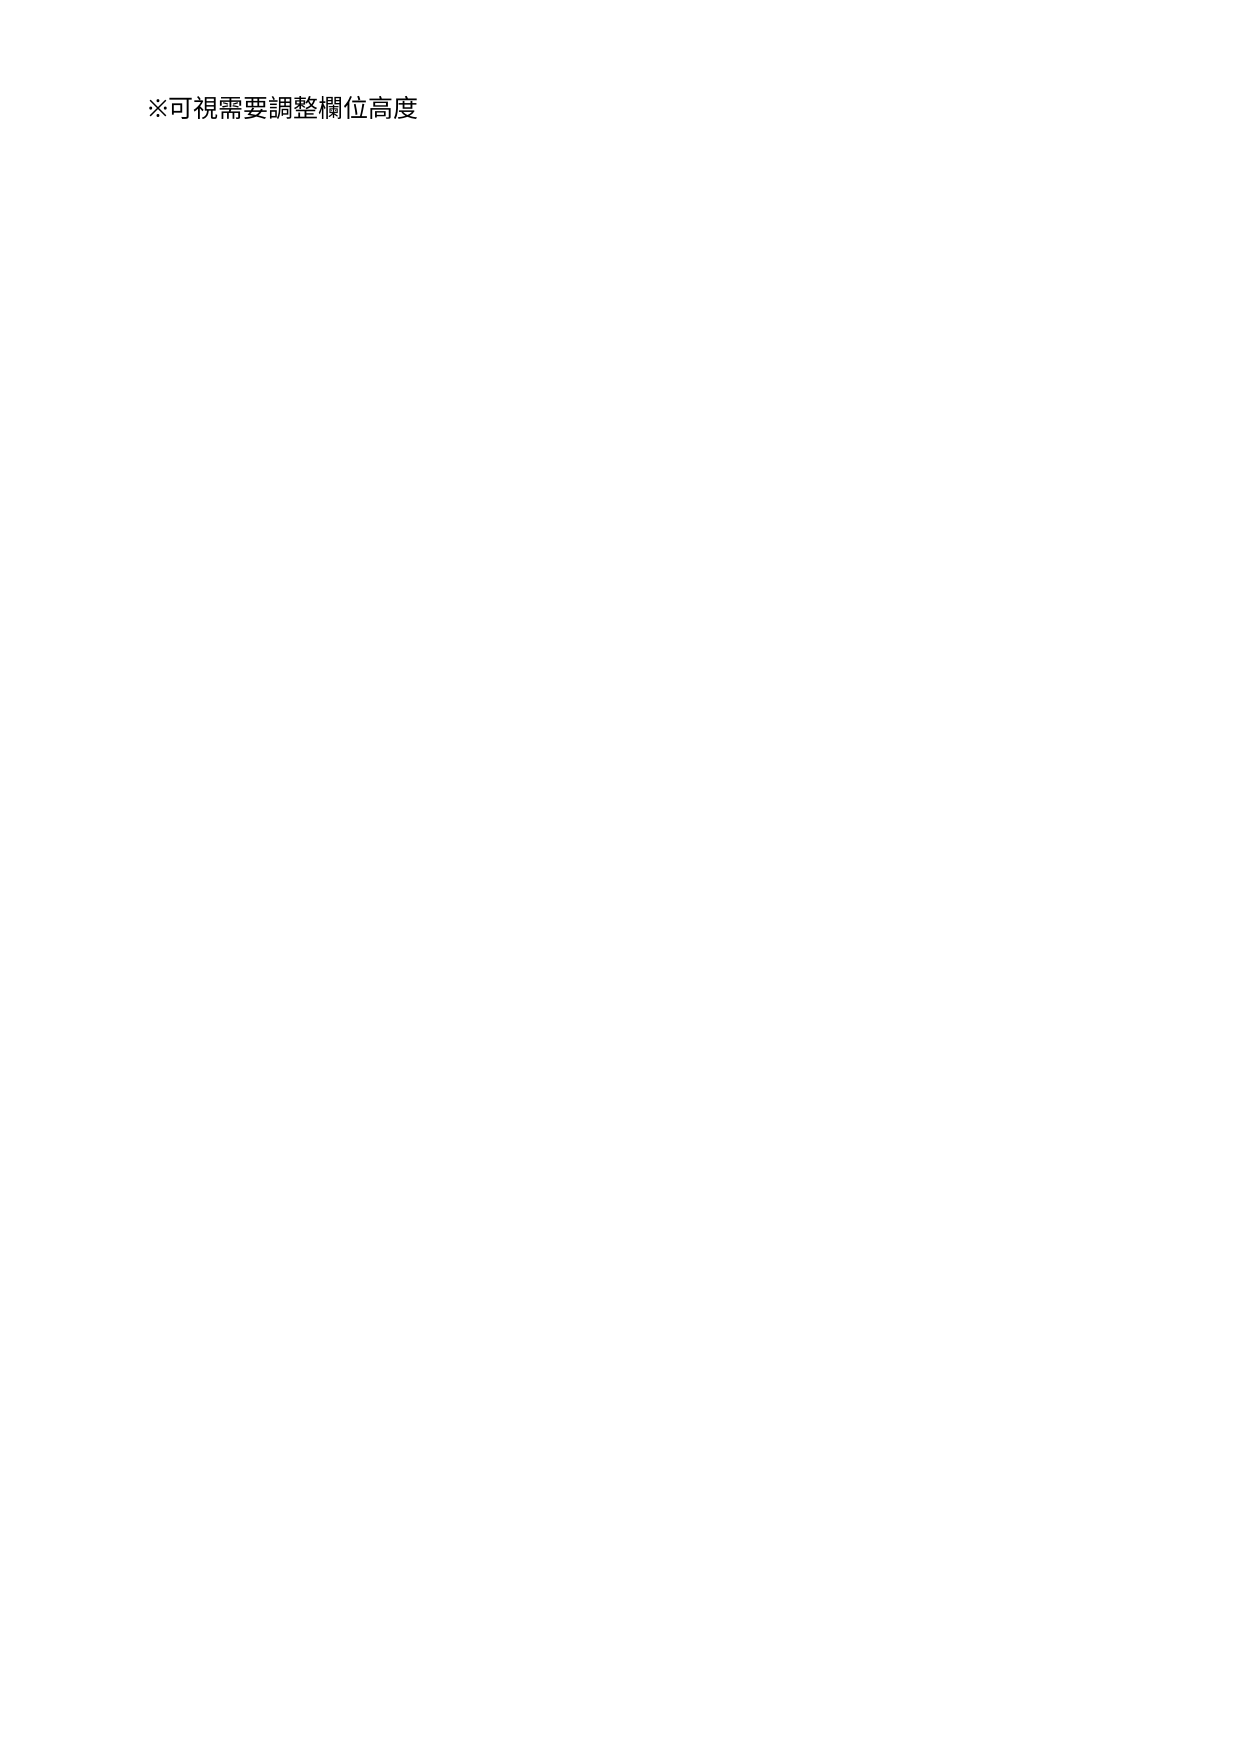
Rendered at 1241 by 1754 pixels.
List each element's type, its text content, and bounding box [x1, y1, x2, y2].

text ※可視需要調整欄位高度 [148, 64, 1092, 127]
